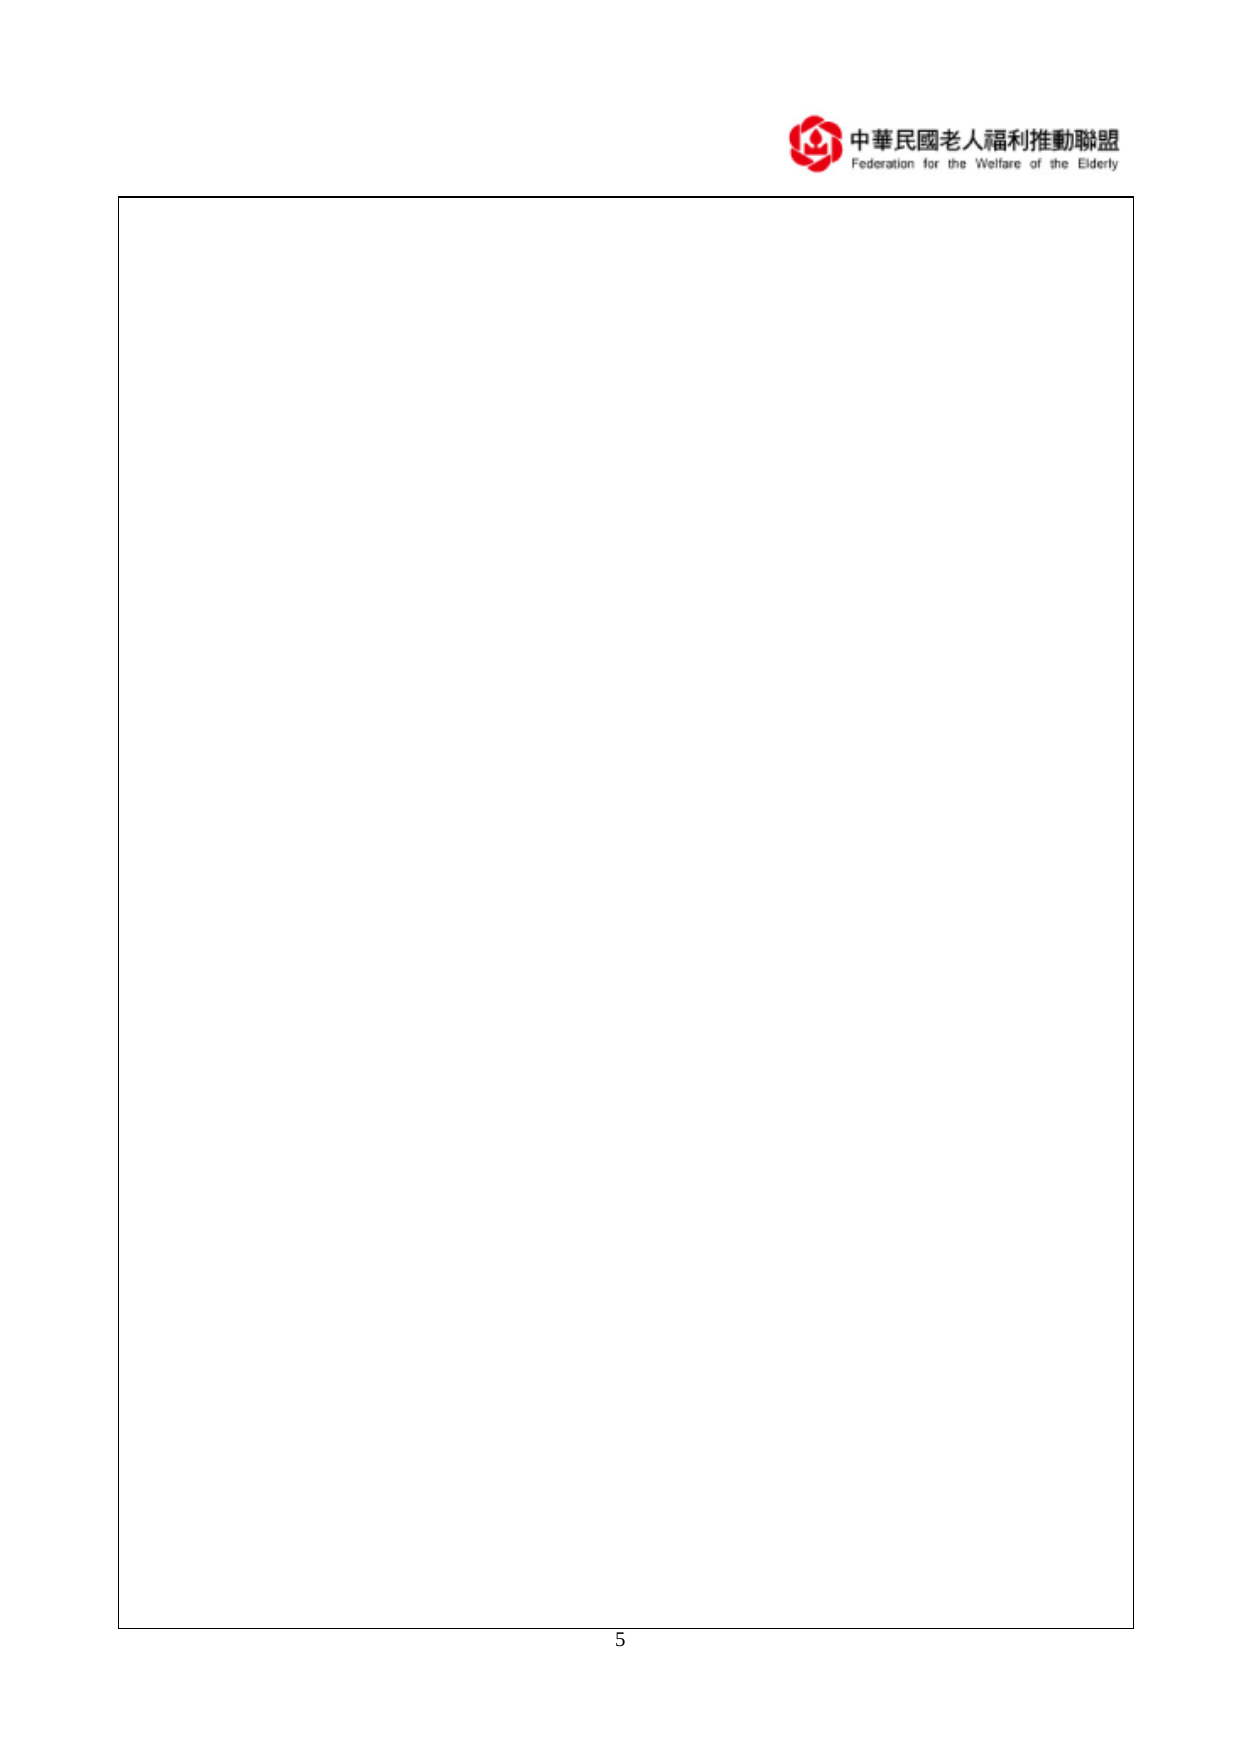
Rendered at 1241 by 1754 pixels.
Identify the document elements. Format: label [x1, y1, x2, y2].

picture [785, 88, 1123, 196]
table_header [119, 198, 1133, 1628]
